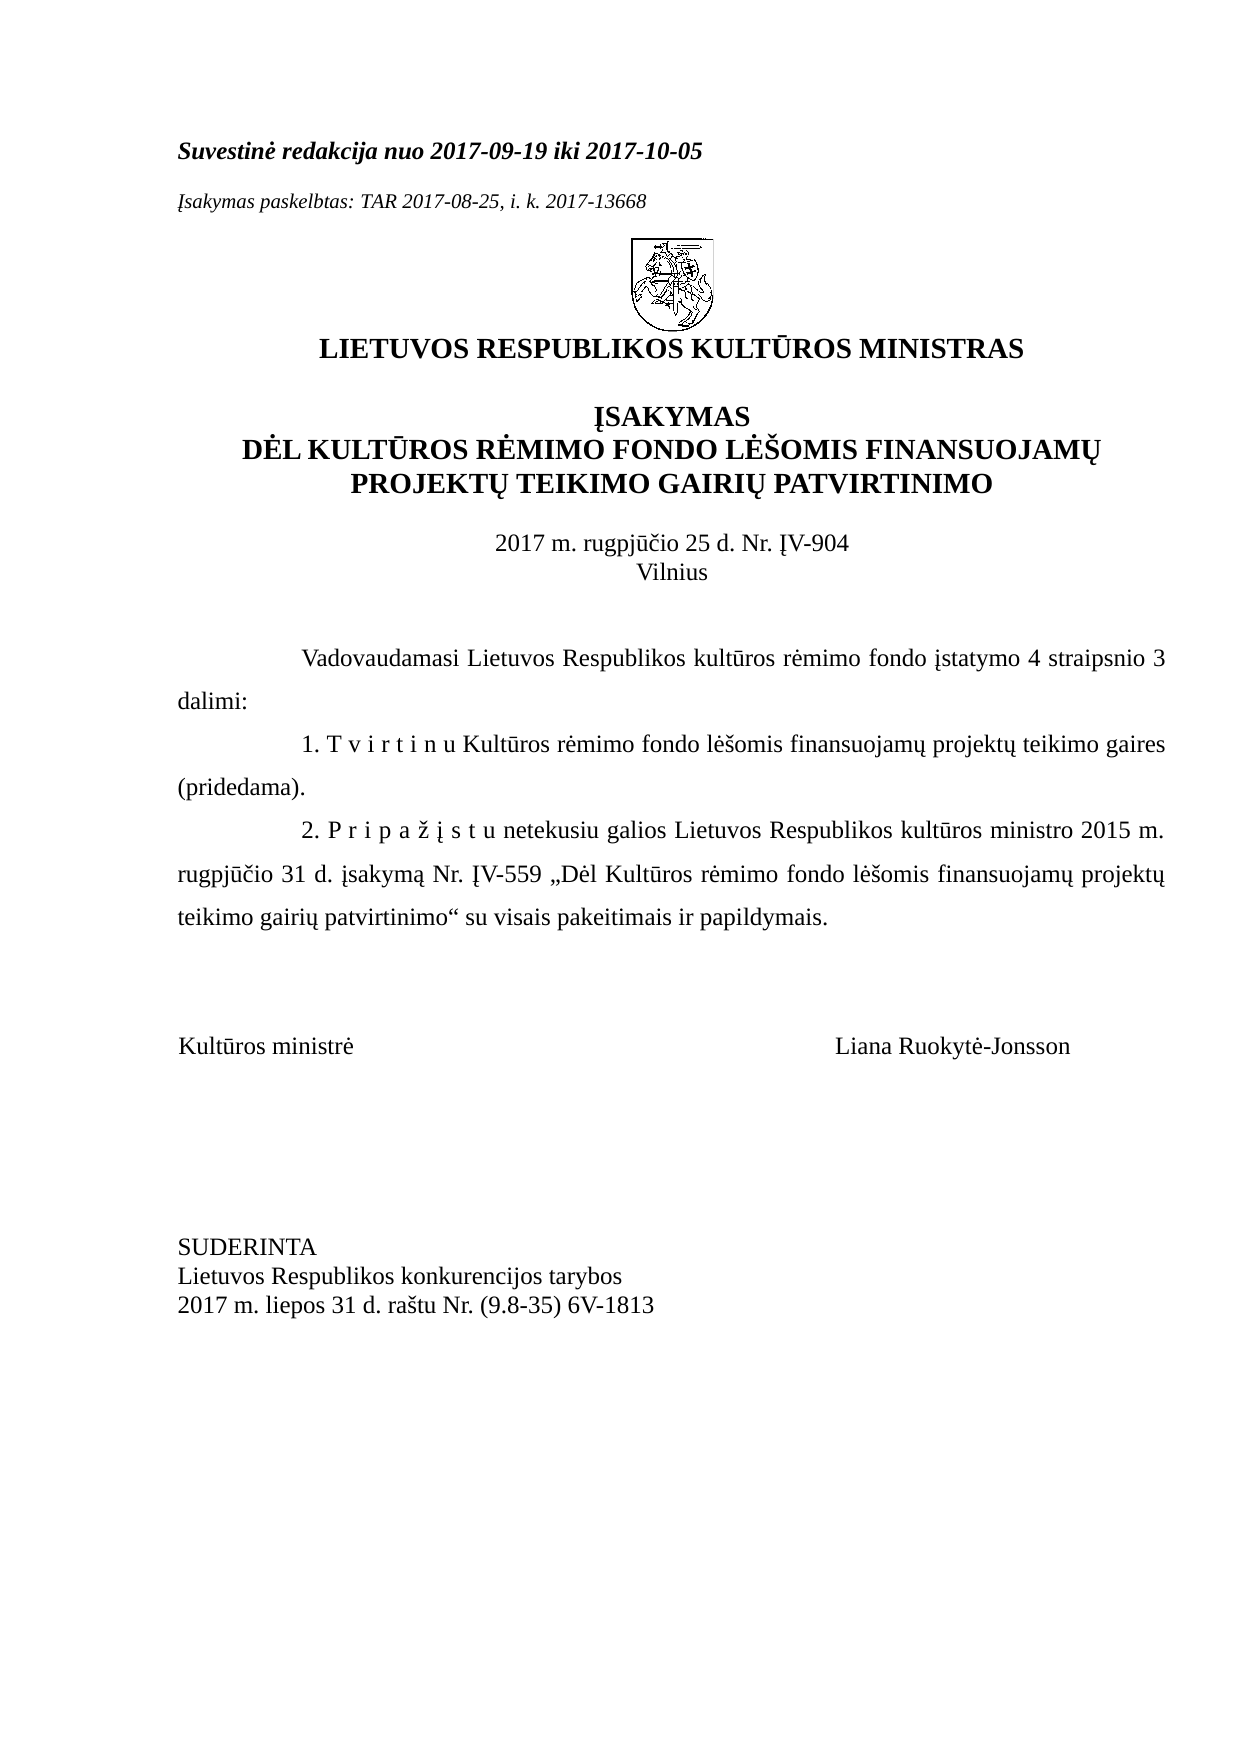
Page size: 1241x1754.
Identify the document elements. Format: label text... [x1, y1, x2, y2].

text LIETUVOS RESPUBLIKOS KULTŪROS MINISTRAS [177, 332, 1167, 365]
text Vadovaudamasi Lietuvos Respublikos kultūros rėmimo fondo įstatymo 4 straipsnio 3 dalimi: [177, 643, 1166, 715]
text 2017 m. liepos 31 d. raštu Nr. (9.8-35) 6V-1813 [177, 1290, 1181, 1319]
text Kultūros ministrė Liana Ruokytė-Jonsson [178, 1031, 1181, 1060]
text Įsakymas paskelbtas: TAR 2017-08-25, i. k. 2017-13668 [177, 189, 1181, 213]
text SUDERINTA [177, 1232, 1181, 1261]
text 1. T v i r t i n u Kultūros rėmimo fondo lėšomis finansuojamų projektų teikimo gaires (pridedama). [177, 729, 1166, 801]
text Lietuvos Respublikos konkurencijos tarybos [177, 1261, 1181, 1290]
text 2017 m. rugpjūčio 25 d. Nr. ĮV-904 [177, 528, 1167, 557]
text ĮSAKYMAS [177, 399, 1167, 432]
text Suvestinė redakcija nuo 2017-09-19 iki 2017-10-05 [177, 136, 1181, 165]
text DĖL KULTŪROS RĖMIMO FONDO LĖŠOMIS FINANSUOJAMŲ PROJEKTŲ TEIKIMO GAIRIŲ PATVIRTINIMO [177, 432, 1167, 499]
text 2. P r i p a ž į s t u netekusiu galios Lietuvos Respublikos kultūros ministro 2015 m. rugpjūčio 31 d. įsakymą Nr. ĮV-559 „Dėl Kultūros rėmimo fondo lėšomis finansuojamų projektų teikimo gairių patvirtinimo“ su visais pakeitimais ir papildymais. [177, 816, 1166, 931]
text Vilnius [177, 557, 1167, 586]
